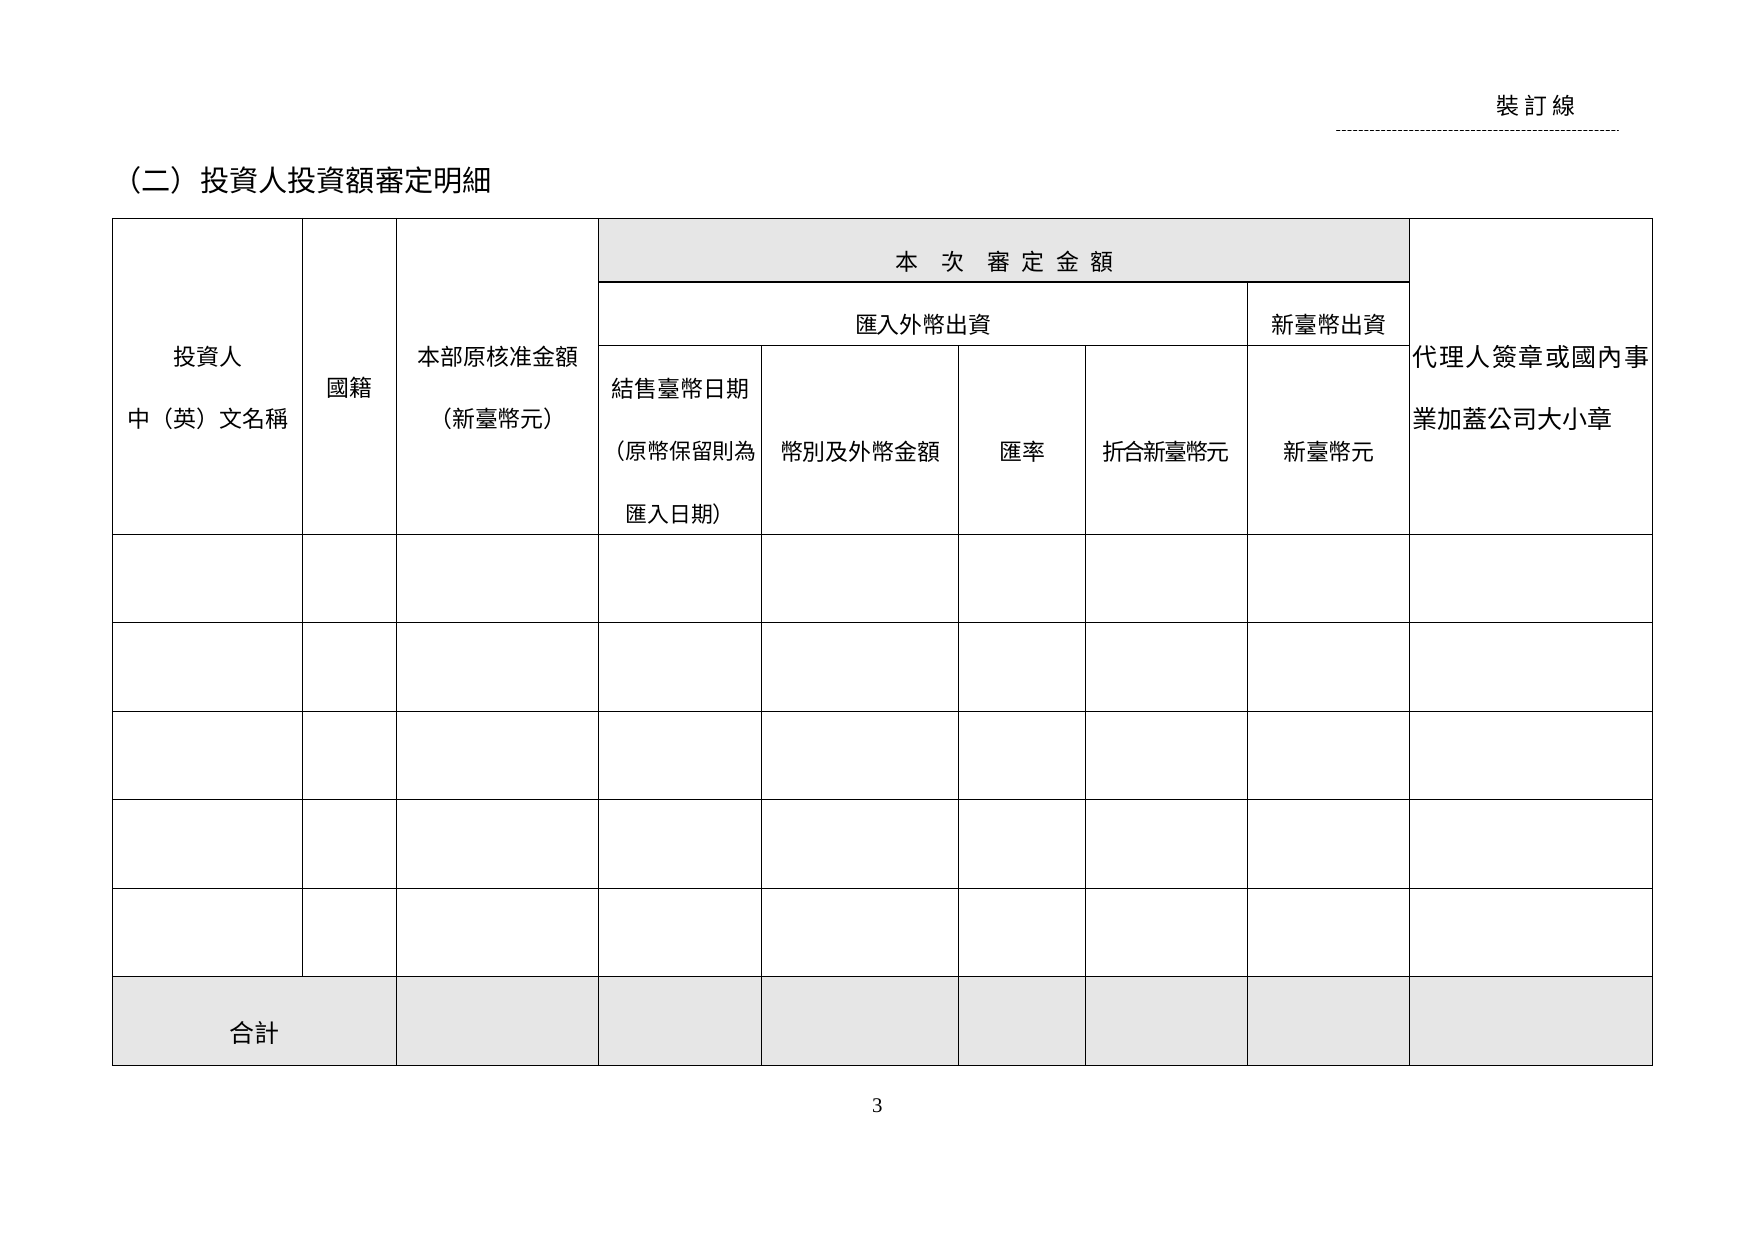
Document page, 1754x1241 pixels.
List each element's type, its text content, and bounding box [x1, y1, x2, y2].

table_cell [1410, 623, 1652, 711]
table_cell [303, 623, 396, 711]
table_cell [959, 800, 1085, 888]
table_cell [1410, 800, 1652, 888]
table_cell [762, 889, 958, 976]
table_cell [1086, 977, 1247, 1065]
table_cell [762, 623, 958, 711]
table_cell 折合新臺幣元 [1086, 346, 1247, 533]
table_cell [303, 889, 396, 976]
table_header 本 次 審 定 金 額 [599, 219, 1409, 281]
table_cell [1086, 800, 1247, 888]
table_cell [303, 712, 396, 799]
table_cell [113, 889, 302, 976]
table_cell [397, 800, 598, 888]
table_cell [959, 889, 1085, 976]
table_cell [1086, 623, 1247, 711]
table_cell [762, 800, 958, 888]
table_cell 匯率 [959, 346, 1085, 533]
table_cell [959, 712, 1085, 799]
table_cell [113, 623, 302, 711]
table_cell [1410, 889, 1652, 976]
table_cell [1248, 623, 1409, 711]
table_cell 結售臺幣日期（原幣保留則為匯入日期） [599, 346, 761, 533]
table_cell [303, 535, 396, 622]
table_cell [303, 800, 396, 888]
table_cell 匯入外幣出資 [599, 283, 1247, 345]
table_cell [599, 977, 761, 1065]
table_cell [113, 712, 302, 799]
table_cell [1248, 712, 1409, 799]
table_cell [762, 977, 958, 1065]
table_cell [1248, 535, 1409, 622]
table_cell [1248, 889, 1409, 976]
table_cell [599, 800, 761, 888]
table_cell [113, 535, 302, 622]
table_cell [1248, 800, 1409, 888]
table_header 本部原核准金額 （新臺幣元） [397, 219, 598, 533]
table_cell 新臺幣出資 [1248, 283, 1409, 345]
text （二）投資人投資額審定明細 [112, 80, 1642, 199]
table_cell [599, 712, 761, 799]
table_cell [959, 977, 1085, 1065]
table_header 代理人簽章或國內事業加蓋公司大小章 [1410, 219, 1652, 533]
table_cell [1410, 712, 1652, 799]
table_cell [959, 535, 1085, 622]
table_cell [599, 623, 761, 711]
table_cell [762, 712, 958, 799]
table_cell 新臺幣元 [1248, 346, 1409, 533]
table_cell [397, 977, 598, 1065]
table_cell [599, 889, 761, 976]
table_cell [397, 535, 598, 622]
table_cell [762, 535, 958, 622]
table_cell [113, 800, 302, 888]
table_cell [1410, 535, 1652, 622]
table_cell [959, 623, 1085, 711]
table_cell 合計 [113, 977, 396, 1065]
table_header 投資人 中（英）文名稱 [113, 219, 302, 533]
table_cell [1086, 889, 1247, 976]
table_cell 幣別及外幣金額 [762, 346, 958, 533]
table_cell [599, 535, 761, 622]
table_cell [397, 712, 598, 799]
table_cell [1086, 535, 1247, 622]
table_cell [1248, 977, 1409, 1065]
table_cell [1410, 977, 1652, 1065]
table_cell [397, 623, 598, 711]
table_cell [1086, 712, 1247, 799]
text 裝 訂 線 [1496, 88, 1597, 121]
table_header 國籍 [303, 219, 396, 533]
table_cell [397, 889, 598, 976]
